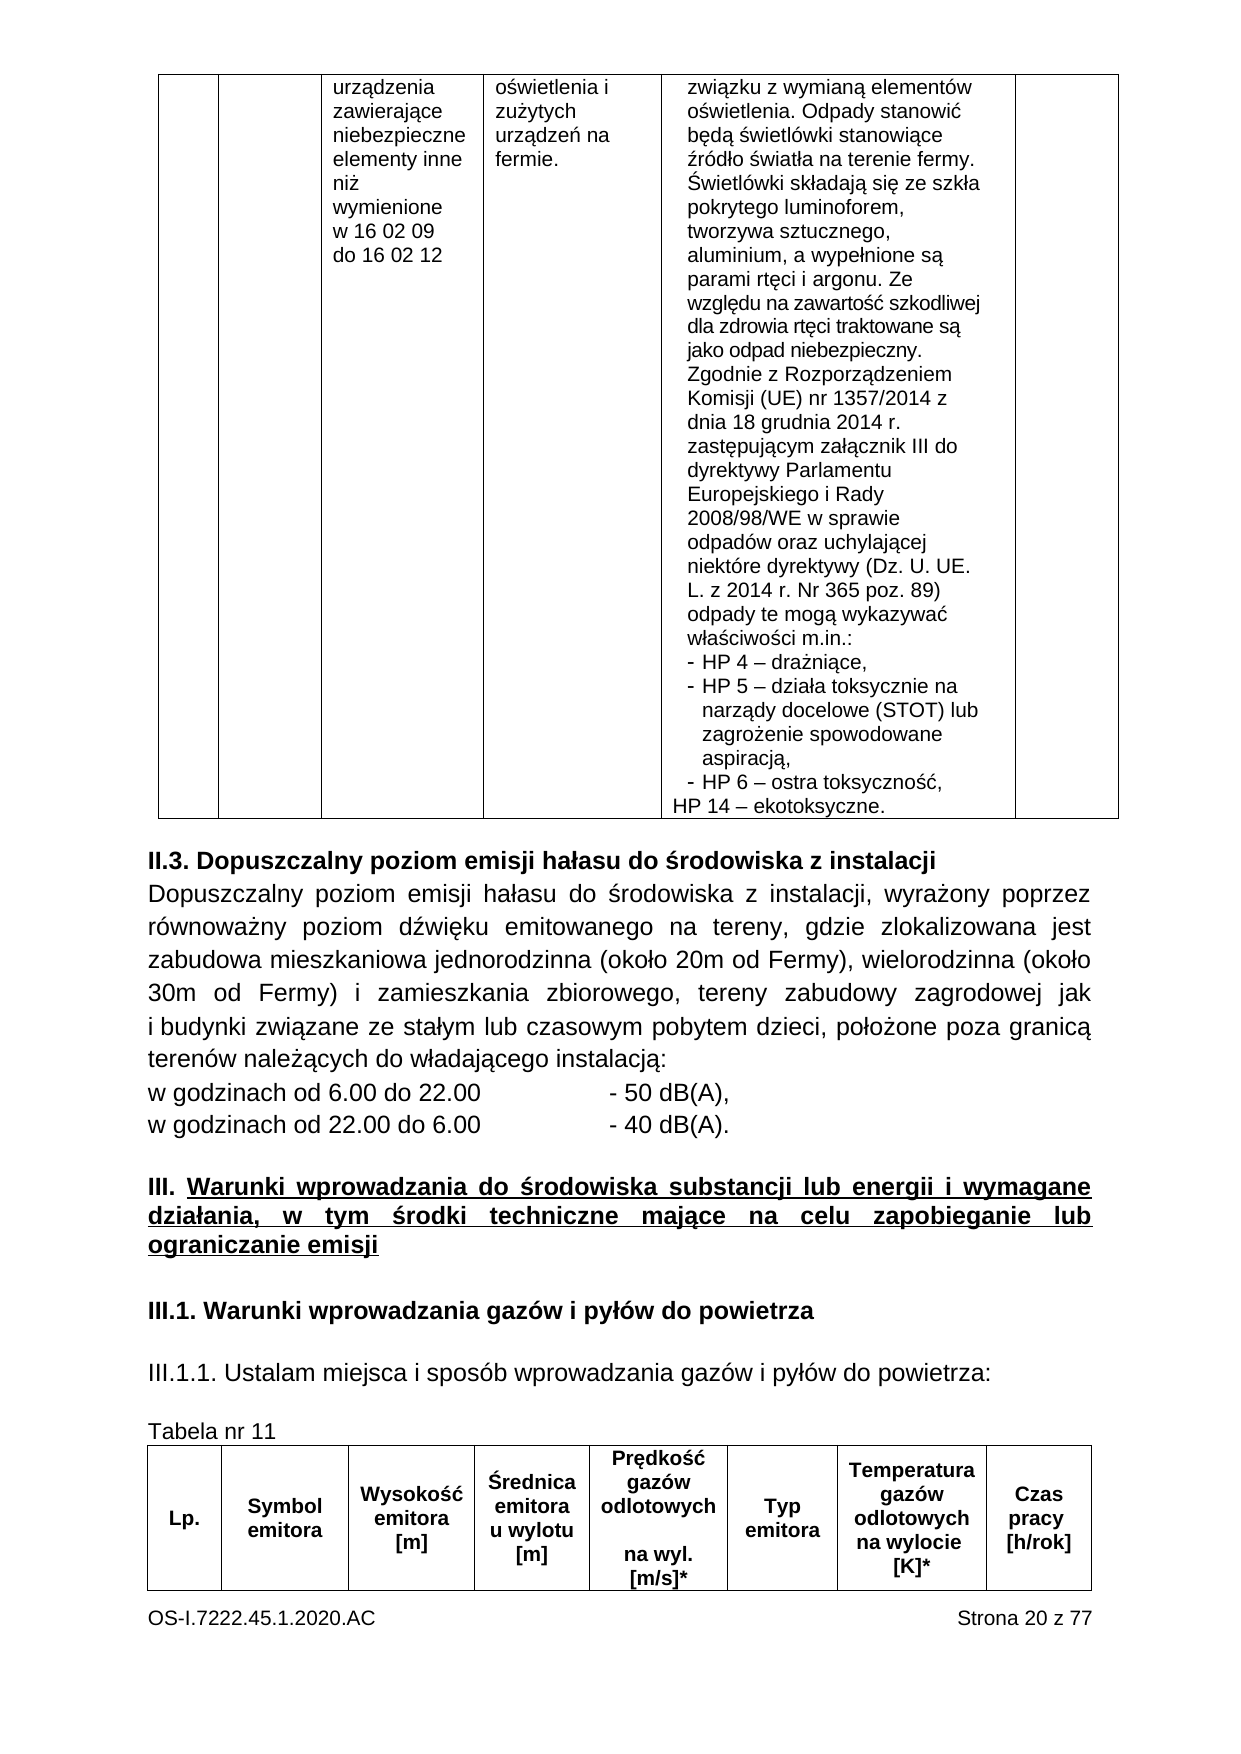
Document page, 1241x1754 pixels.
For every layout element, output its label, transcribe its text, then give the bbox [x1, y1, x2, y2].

text w godzinach od 6.00 do 22.00 - 50 dB(A), [148, 1077, 1092, 1106]
table_cell urządzenia zawierające niebezpieczne elementy inne niż wymienione w 16 02 09 do 16 02 12 [322, 75, 483, 818]
table_header Średnica emitora u wylotu [m] [475, 1446, 589, 1589]
text ograniczanie emisji [148, 1227, 1092, 1258]
table_header Temperatura gazów odlotowych na wylocie [K]* [838, 1446, 986, 1589]
table_cell związku z wymianą elementów oświetlenia. Odpady stanowić będą świetlówki stanowiące źródło światła na terenie fermy. Świetlówki składają się ze szkła pokrytego luminoforem, tworzywa sztucznego, aluminium, a wypełnione są parami rtęci i argonu. Ze względu na zawartość szkodliwej dla zdrowia rtęci traktowane są jako odpad niebezpieczny. Zgodnie z Rozporządzeniem Komisji (UE) nr 1357/2014 z dnia 18 grudnia 2014 r. zastępującym załącznik III do dyrektywy Parlamentu Europejskiego i Rady 2008/98/WE w sprawie odpadów oraz uchylającej niektóre dyrektywy (Dz. U. UE. L. z 2014 r. Nr 365 poz. 89) odpady te mogą wykazywać właściwości m.in.: HP 4 – drażniące, HP 5 – działa toksycznie na narządy docelowe (STOT) lub zagrożenie spowodowane aspiracją, HP 6 – ostra toksyczność, HP 14 – ekotoksyczne. [662, 75, 1015, 818]
text III.1.1. Ustalam miejsca i sposób wprowadzania gazów i pyłów do powietrza: [148, 1358, 1092, 1387]
table_header Lp. [148, 1446, 221, 1589]
text w godzinach od 22.00 do 6.00 - 40 dB(A). [148, 1111, 1092, 1139]
table_header Prędkość gazów odlotowych na wyl. [m/s]* [590, 1446, 727, 1589]
text Tabela nr 11 [148, 1418, 1092, 1445]
table_cell [219, 75, 321, 818]
subtitle III.1. Warunki wprowadzania gazów i pyłów do powietrza [148, 1287, 1092, 1325]
table_cell [159, 75, 218, 818]
text III. Warunki wprowadzania do środowiska substancji lub energii i wymagane działania, w tym środki techniczne mające na celu zapobieganie lub [148, 1172, 1092, 1226]
table_cell oświetlenia i zużytych urządzeń na fermie. [484, 75, 661, 818]
table_header Symbol emitora [222, 1446, 348, 1589]
table_header Typ emitora [728, 1446, 837, 1589]
text Dopuszczalny poziom emisji hałasu do środowiska z instalacji, wyrażony poprzez równoważny poziom dźwięku emitowanego na tereny, gdzie zlokalizowana jest zabudowa mieszkaniowa jednorodzinna (około 20m od Fermy), wielorodzinna (około 30m od Fermy) i zamieszkania zbiorowego, tereny zabudowy zagrodowej jak i budynki związane ze stałym lub czasowym pobytem dzieci, położone poza granicą terenów należących do władającego instalacją: [148, 879, 1092, 1073]
table_cell [1016, 75, 1118, 818]
table_header Wysokość emitora [m] [349, 1446, 474, 1589]
text II.3. Dopuszczalny poziom emisji hałasu do środowiska z instalacji [148, 846, 1092, 875]
table_header Czas pracy [h/rok] [987, 1446, 1091, 1589]
